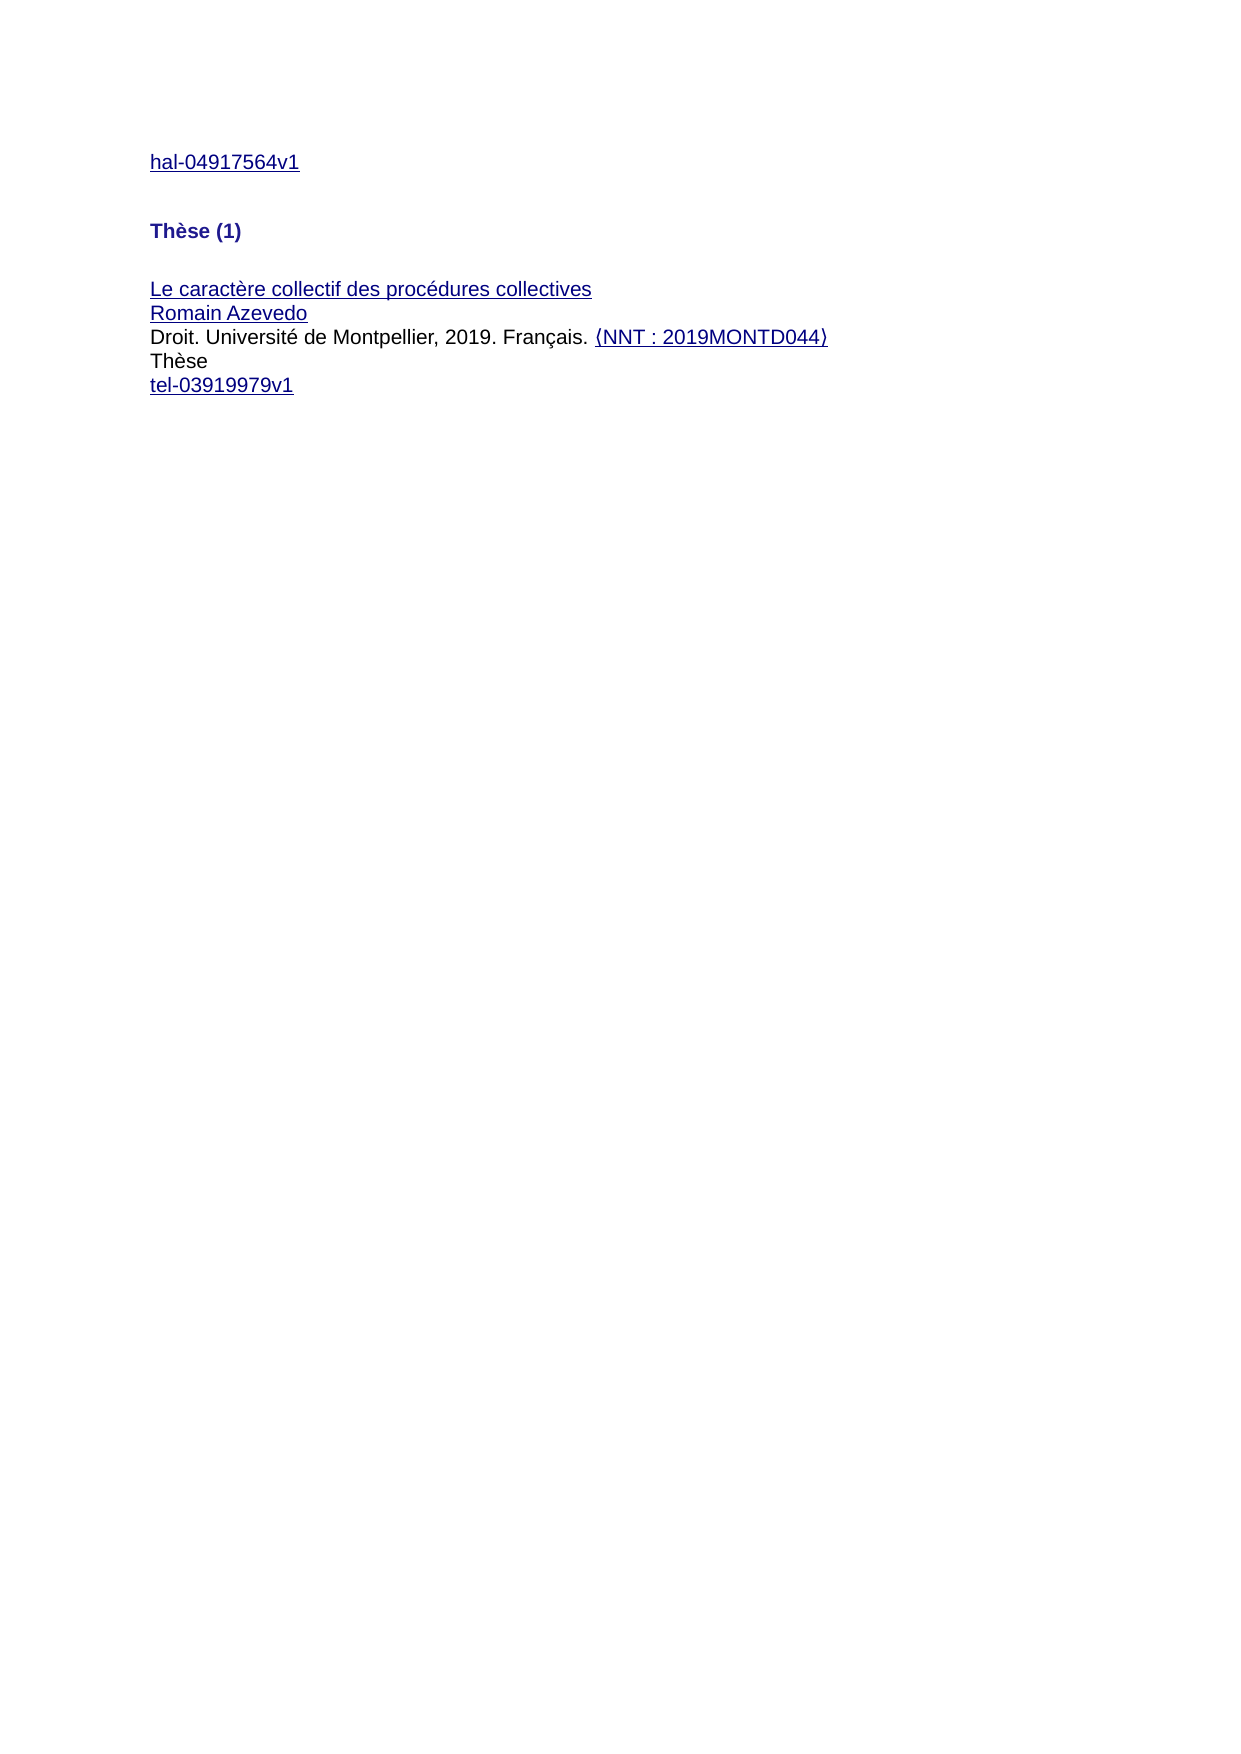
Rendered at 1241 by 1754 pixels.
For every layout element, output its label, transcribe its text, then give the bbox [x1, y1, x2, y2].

subtitle Thèse (1) [150, 219, 1090, 243]
table_header Le caractère collectif des procédures collectives Romain Azevedo Droit. Université de Montpellier, 2019. Français. ⟨NNT : 2019MONTD044⟩ Thèse tel-03919979v1 [150, 277, 1090, 397]
table_cell hal-04917564v1 [150, 150, 1090, 174]
